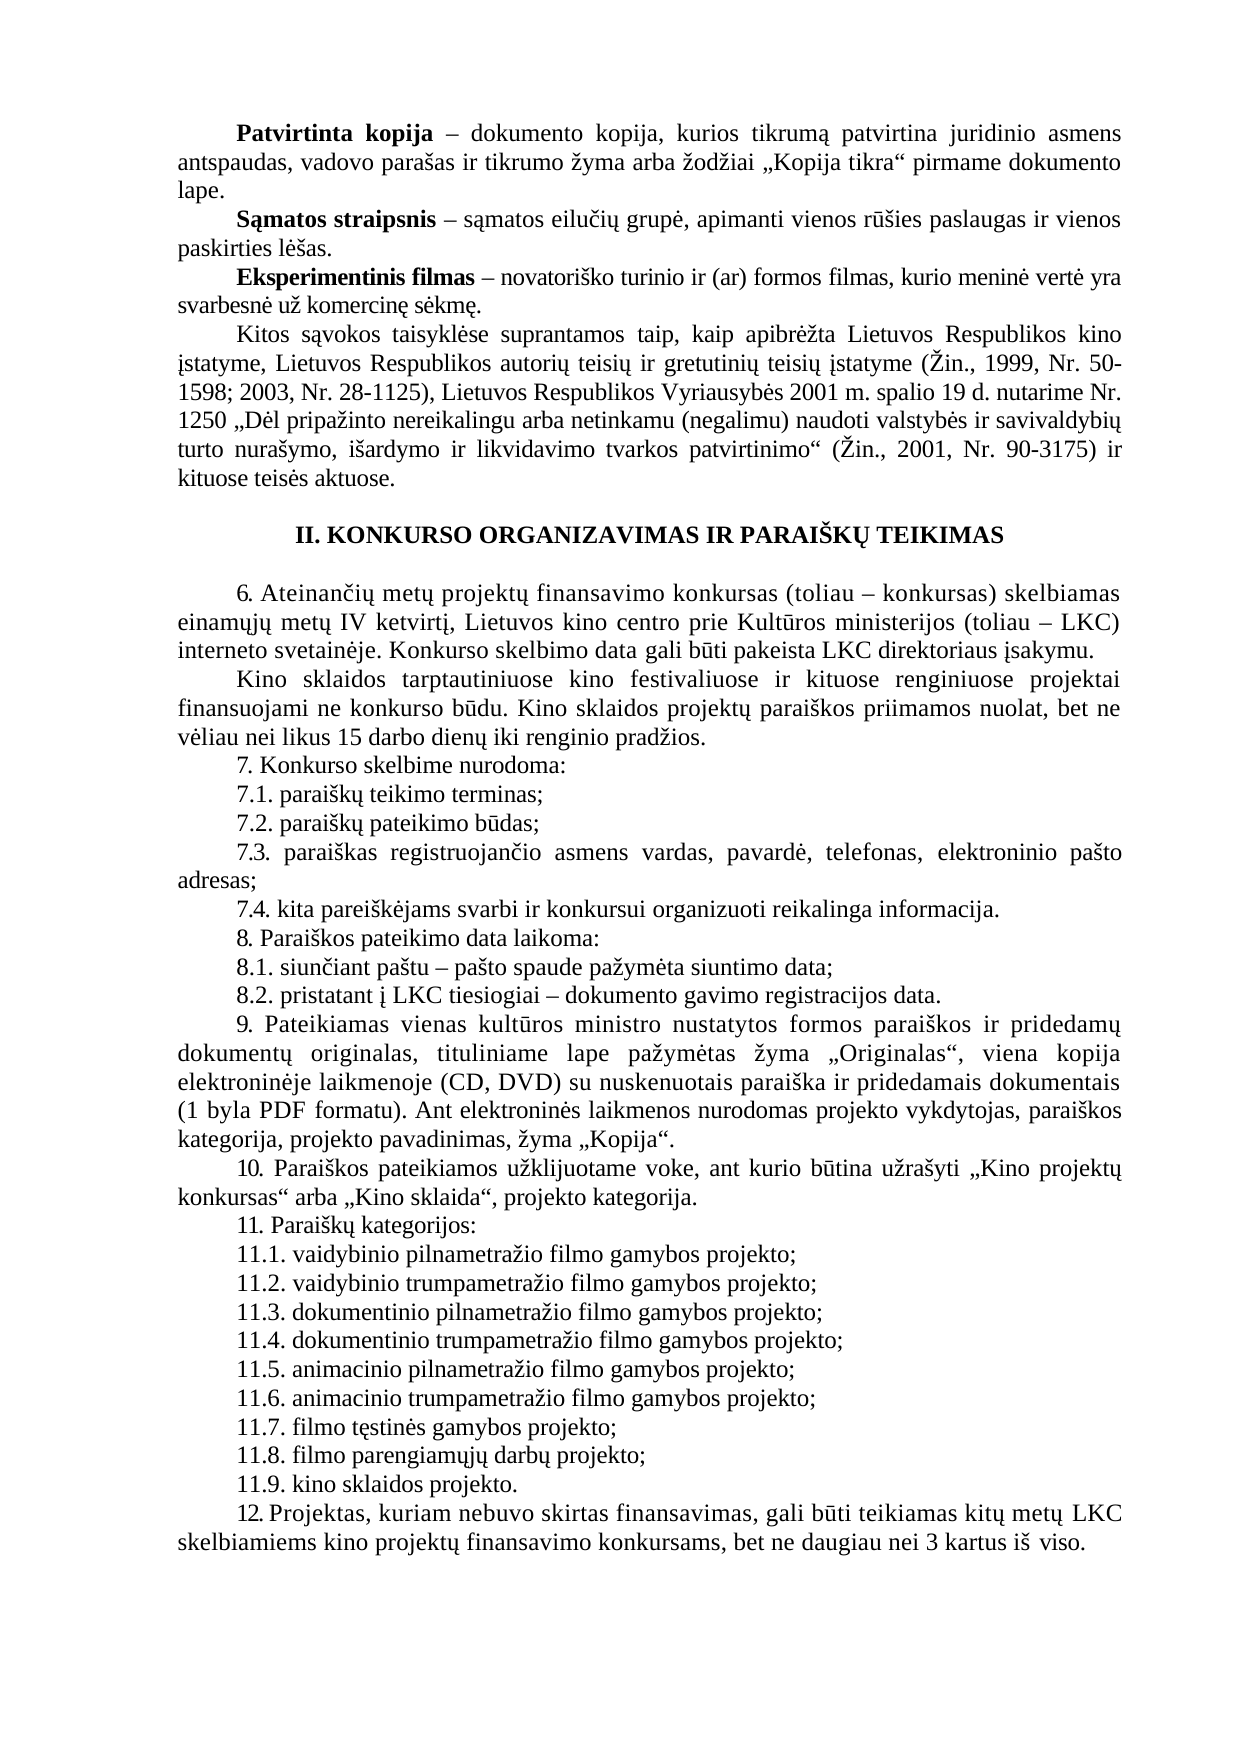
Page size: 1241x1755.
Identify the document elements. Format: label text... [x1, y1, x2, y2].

text 7.3. paraiškas registruojančio asmens vardas, pavardė, telefonas, elektroninio pašto adresas; [177, 837, 1122, 894]
text 11.7. filmo tęstinės gamybos projekto; [177, 1412, 1122, 1441]
text 12. Projektas, kuriam nebuvo skirtas finansavimas, gali būti teikiamas kitų metų LKC skelbiamiems kino projektų finansavimo konkursams, bet ne daugiau nei 3 kartus iš viso. [177, 1498, 1122, 1556]
text 11.8. filmo parengiamųjų darbų projekto; [177, 1441, 1122, 1469]
text Sąmatos straipsnis – sąmatos eilučių grupė, apimanti vienos rūšies paslaugas ir vienos paskirties lėšas. [177, 204, 1122, 262]
text 7.2. paraiškų pateikimo būdas; [177, 808, 1122, 837]
text 9. Pateikiamas vienas kultūros ministro nustatytos formos paraiškos ir pridedamų dokumentų originalas, tituliniame lape pažymėtas žyma „Originalas“, viena kopija elektroninėje laikmenoje (CD, DVD) su nuskenuotais paraiška ir pridedamais dokumentais (1 byla PDF formatu). Ant elektroninės laikmenos nurodomas projekto vykdytojas, paraiškos kategorija, projekto pavadinimas, žyma „Kopija“. [177, 1009, 1122, 1153]
text 8. Paraiškos pateikimo data laikoma: [177, 923, 1122, 952]
text 10. Paraiškos pateikiamos užklijuotame voke, ant kurio būtina užrašyti „Kino projektų konkursas“ arba „Kino sklaida“, projekto kategorija. [177, 1153, 1122, 1211]
text 11.5. animacinio pilnametražio filmo gamybos projekto; [177, 1354, 1122, 1383]
text II. KONKURSO ORGANIZAVIMAS IR PARAIŠKŲ TEIKIMAS [177, 521, 1122, 549]
text 11.1. vaidybinio pilnametražio filmo gamybos projekto; [177, 1239, 1122, 1268]
text 8.1. siunčiant paštu – pašto spaude pažymėta siuntimo data; [177, 952, 1122, 981]
text Kitos sąvokos taisyklėse suprantamos taip, kaip apibrėžta Lietuvos Respublikos kino įstatyme, Lietuvos Respublikos autorių teisių ir gretutinių teisių įstatyme (Žin., 1999, Nr. 50-1598; 2003, Nr. 28-1125), Lietuvos Respublikos Vyriausybės 2001 m. spalio 19 d. nutarime Nr. 1250 „Dėl pripažinto nereikalingu arba netinkamu (negalimu) naudoti valstybės ir savivaldybių turto nurašymo, išardymo ir likvidavimo tvarkos patvirtinimo“ (Žin., 2001, Nr. 90-3175) ir kituose teisės aktuose. [177, 319, 1122, 492]
text 7.4. kita pareiškėjams svarbi ir konkursui organizuoti reikalinga informacija. [177, 894, 1122, 923]
text 7. Konkurso skelbime nurodoma: [177, 751, 1122, 779]
text 11.6. animacinio trumpametražio filmo gamybos projekto; [177, 1383, 1122, 1412]
text 11.2. vaidybinio trumpametražio filmo gamybos projekto; [177, 1268, 1122, 1297]
text 6. Ateinančių metų projektų finansavimo konkursas (toliau – konkursas) skelbiamas einamųjų metų IV ketvirtį, Lietuvos kino centro prie Kultūros ministerijos (toliau – LKC) interneto svetainėje. Konkurso skelbimo data gali būti pakeista LKC direktoriaus įsakymu. [177, 578, 1122, 664]
text 7.1. paraiškų teikimo terminas; [177, 779, 1122, 808]
text 11.4. dokumentinio trumpametražio filmo gamybos projekto; [177, 1326, 1122, 1354]
text Eksperimentinis filmas – novatoriško turinio ir (ar) formos filmas, kurio meninė vertė yra svarbesnė už komercinę sėkmę. [177, 262, 1122, 319]
text 8.2. pristatant į LKC tiesiogiai – dokumento gavimo registracijos data. [177, 981, 1122, 1009]
text 11.9. kino sklaidos projekto. [177, 1469, 1122, 1498]
text Patvirtinta kopija – dokumento kopija, kurios tikrumą patvirtina juridinio asmens antspaudas, vadovo parašas ir tikrumo žyma arba žodžiai „Kopija tikra“ pirmame dokumento lape. [177, 118, 1122, 204]
text Kino sklaidos tarptautiniuose kino festivaliuose ir kituose renginiuose projektai finansuojami ne konkurso būdu. Kino sklaidos projektų paraiškos priimamos nuolat, bet ne vėliau nei likus 15 darbo dienų iki renginio pradžios. [177, 664, 1122, 751]
text 11.3. dokumentinio pilnametražio filmo gamybos projekto; [177, 1297, 1122, 1326]
text 11. Paraiškų kategorijos: [177, 1211, 1122, 1239]
